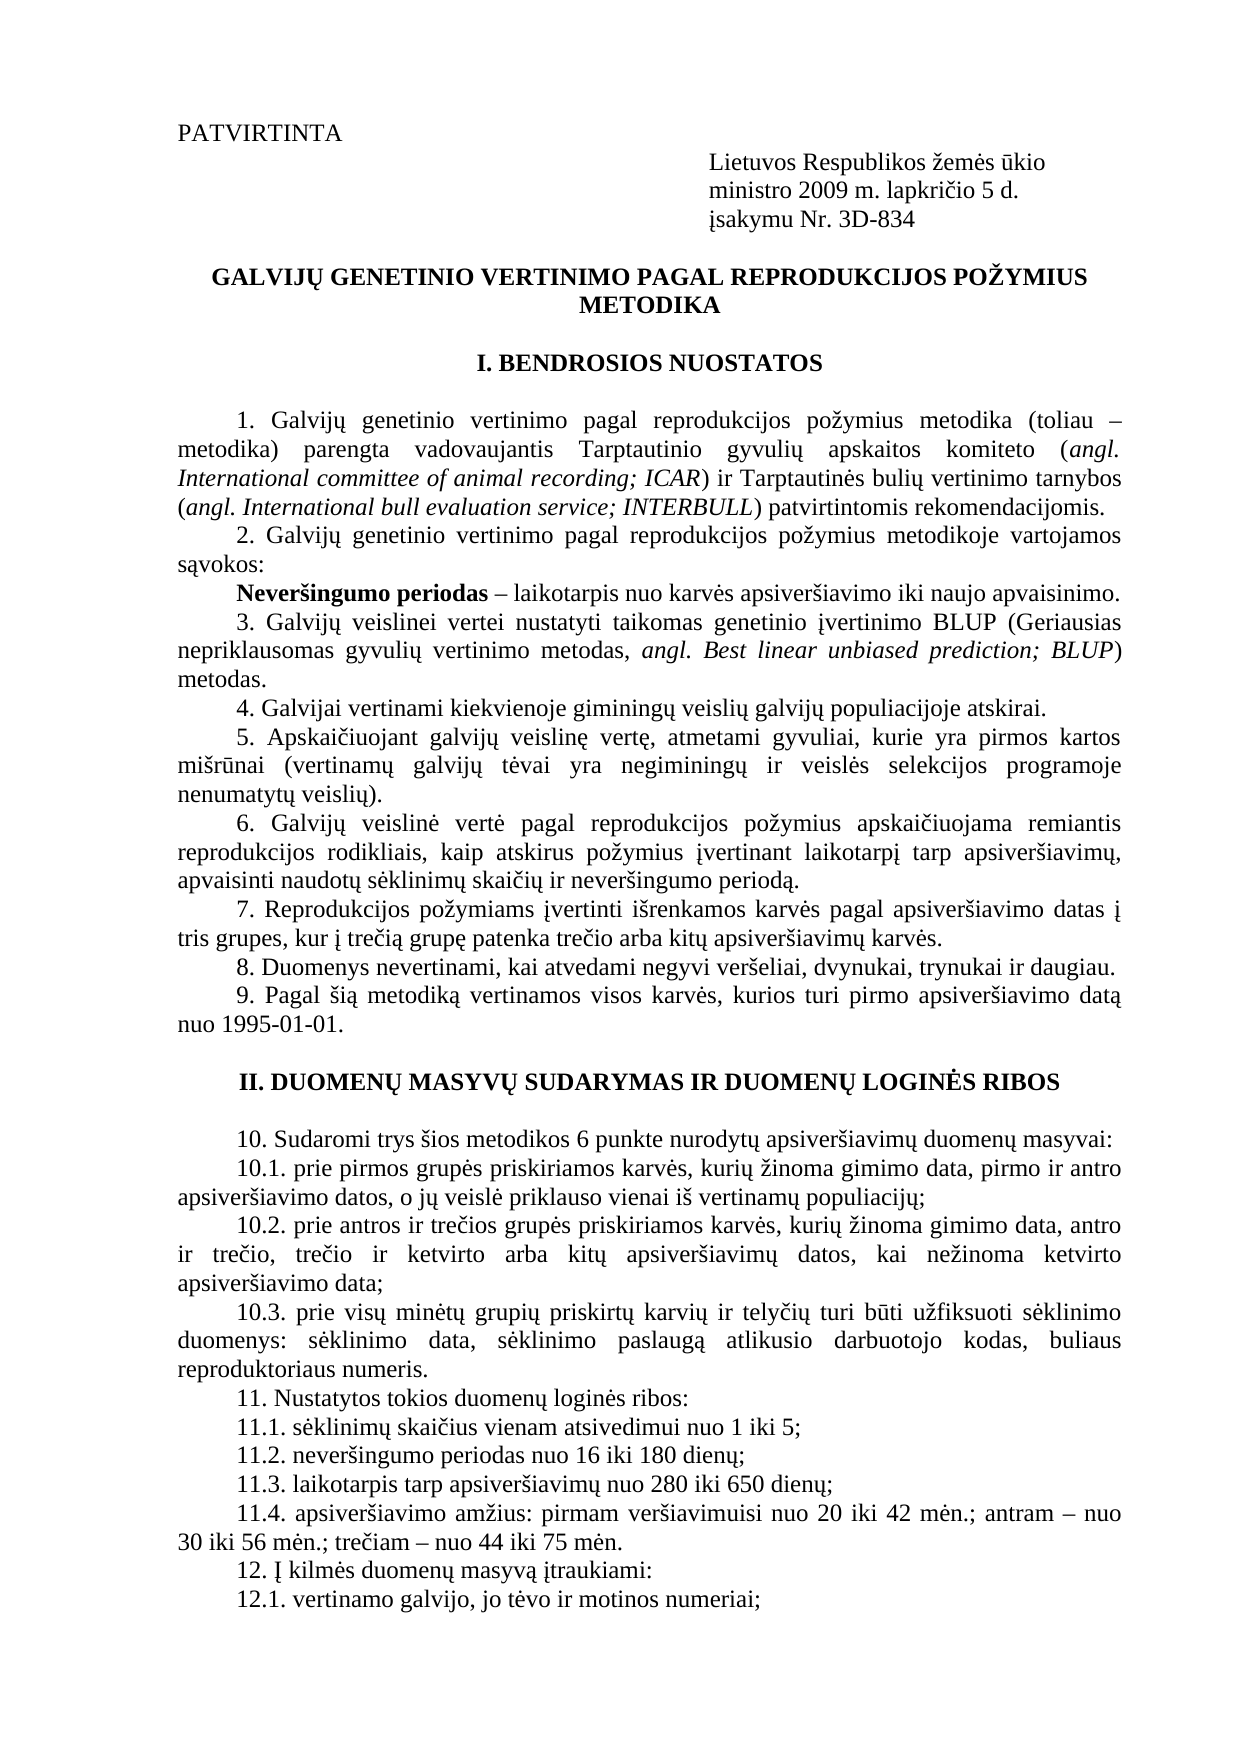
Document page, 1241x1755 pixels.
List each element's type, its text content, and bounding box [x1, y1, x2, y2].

text 10.3. prie visų minėtų grupių priskirtų karvių ir telyčių turi būti užfiksuoti sėklinimo duomenys: sėklinimo data, sėklinimo paslaugą atlikusio darbuotojo kodas, buliaus reproduktoriaus numeris. [177, 1297, 1122, 1383]
text įsakymu Nr. 3D-834 [177, 204, 1122, 233]
text 11.3. laikotarpis tarp apsiveršiavimų nuo 280 iki 650 dienų; [177, 1469, 1122, 1498]
text 11.2. neveršingumo periodas nuo 16 iki 180 dienų; [177, 1441, 1122, 1469]
text 8. Duomenys nevertinami, kai atvedami negyvi veršeliai, dvynukai, trynukai ir daugiau. [177, 952, 1122, 981]
text 10.1. prie pirmos grupės priskiriamos karvės, kurių žinoma gimimo data, pirmo ir antro apsiveršiavimo datos, o jų veislė priklauso vienai iš vertinamų populiacijų; [177, 1153, 1122, 1211]
text Neveršingumo periodas – laikotarpis nuo karvės apsiveršiavimo iki naujo apvaisinimo. [177, 578, 1122, 607]
text 4. Galvijai vertinami kiekvienoje giminingų veislių galvijų populiacijoje atskirai. [177, 693, 1122, 722]
text Lietuvos Respublikos žemės ūkio [177, 147, 1122, 176]
text 5. Apskaičiuojant galvijų veislinę vertę, atmetami gyvuliai, kurie yra pirmos kartos mišrūnai (vertinamų galvijų tėvai yra negiminingų ir veislės selekcijos programoje nenumatytų veislių). [177, 722, 1122, 808]
text 11.1. sėklinimų skaičius vienam atsivedimui nuo 1 iki 5; [177, 1412, 1122, 1441]
text 12. Į kilmės duomenų masyvą įtraukiami: [177, 1556, 1122, 1584]
text 11.4. apsiveršiavimo amžius: pirmam veršiavimuisi nuo 20 iki 42 mėn.; antram – nuo 30 iki 56 mėn.; trečiam – nuo 44 iki 75 mėn. [177, 1498, 1122, 1556]
text GALVIJŲ GENETINIO VERTINIMO PAGAL REPRODUKCIJOS POŽYMIUS METODIKA [177, 262, 1122, 319]
text 2. Galvijų genetinio vertinimo pagal reprodukcijos požymius metodikoje vartojamos sąvokos: [177, 521, 1122, 578]
text 10. Sudaromi trys šios metodikos 6 punkte nurodytų apsiveršiavimų duomenų masyvai: [177, 1124, 1122, 1153]
text I. BENDROSIOS NUOSTATOS [177, 348, 1122, 377]
text II. DUOMENŲ MASYVŲ SUDARYMAS IR DUOMENŲ LOGINĖS RIBOS [177, 1067, 1122, 1096]
text 3. Galvijų veislinei vertei nustatyti taikomas genetinio įvertinimo BLUP (Geriausias nepriklausomas gyvulių vertinimo metodas, angl. Best linear unbiased prediction; BLUP) metodas. [177, 607, 1122, 693]
text 6. Galvijų veislinė vertė pagal reprodukcijos požymius apskaičiuojama remiantis reprodukcijos rodikliais, kaip atskirus požymius įvertinant laikotarpį tarp apsiveršiavimų, apvaisinti naudotų sėklinimų skaičių ir neveršingumo periodą. [177, 808, 1122, 894]
text ministro 2009 m. lapkričio 5 d. [177, 176, 1122, 204]
text 9. Pagal šią metodiką vertinamos visos karvės, kurios turi pirmo apsiveršiavimo datą nuo 1995-01-01. [177, 981, 1122, 1038]
text 1. Galvijų genetinio vertinimo pagal reprodukcijos požymius metodika (toliau – metodika) parengta vadovaujantis Tarptautinio gyvulių apskaitos komiteto (angl. International committee of animal recording; ICAR) ir Tarptautinės bulių vertinimo tarnybos (angl. International bull evaluation service; INTERBULL) patvirtintomis rekomendacijomis. [177, 406, 1122, 521]
text 11. Nustatytos tokios duomenų loginės ribos: [177, 1383, 1122, 1412]
text 12.1. vertinamo galvijo, jo tėvo ir motinos numeriai; [177, 1584, 1122, 1613]
text PATVIRTINTA [177, 118, 1122, 147]
text 7. Reprodukcijos požymiams įvertinti išrenkamos karvės pagal apsiveršiavimo datas į tris grupes, kur į trečią grupę patenka trečio arba kitų apsiveršiavimų karvės. [177, 894, 1122, 952]
text 10.2. prie antros ir trečios grupės priskiriamos karvės, kurių žinoma gimimo data, antro ir trečio, trečio ir ketvirto arba kitų apsiveršiavimų datos, kai nežinoma ketvirto apsiveršiavimo data; [177, 1211, 1122, 1297]
